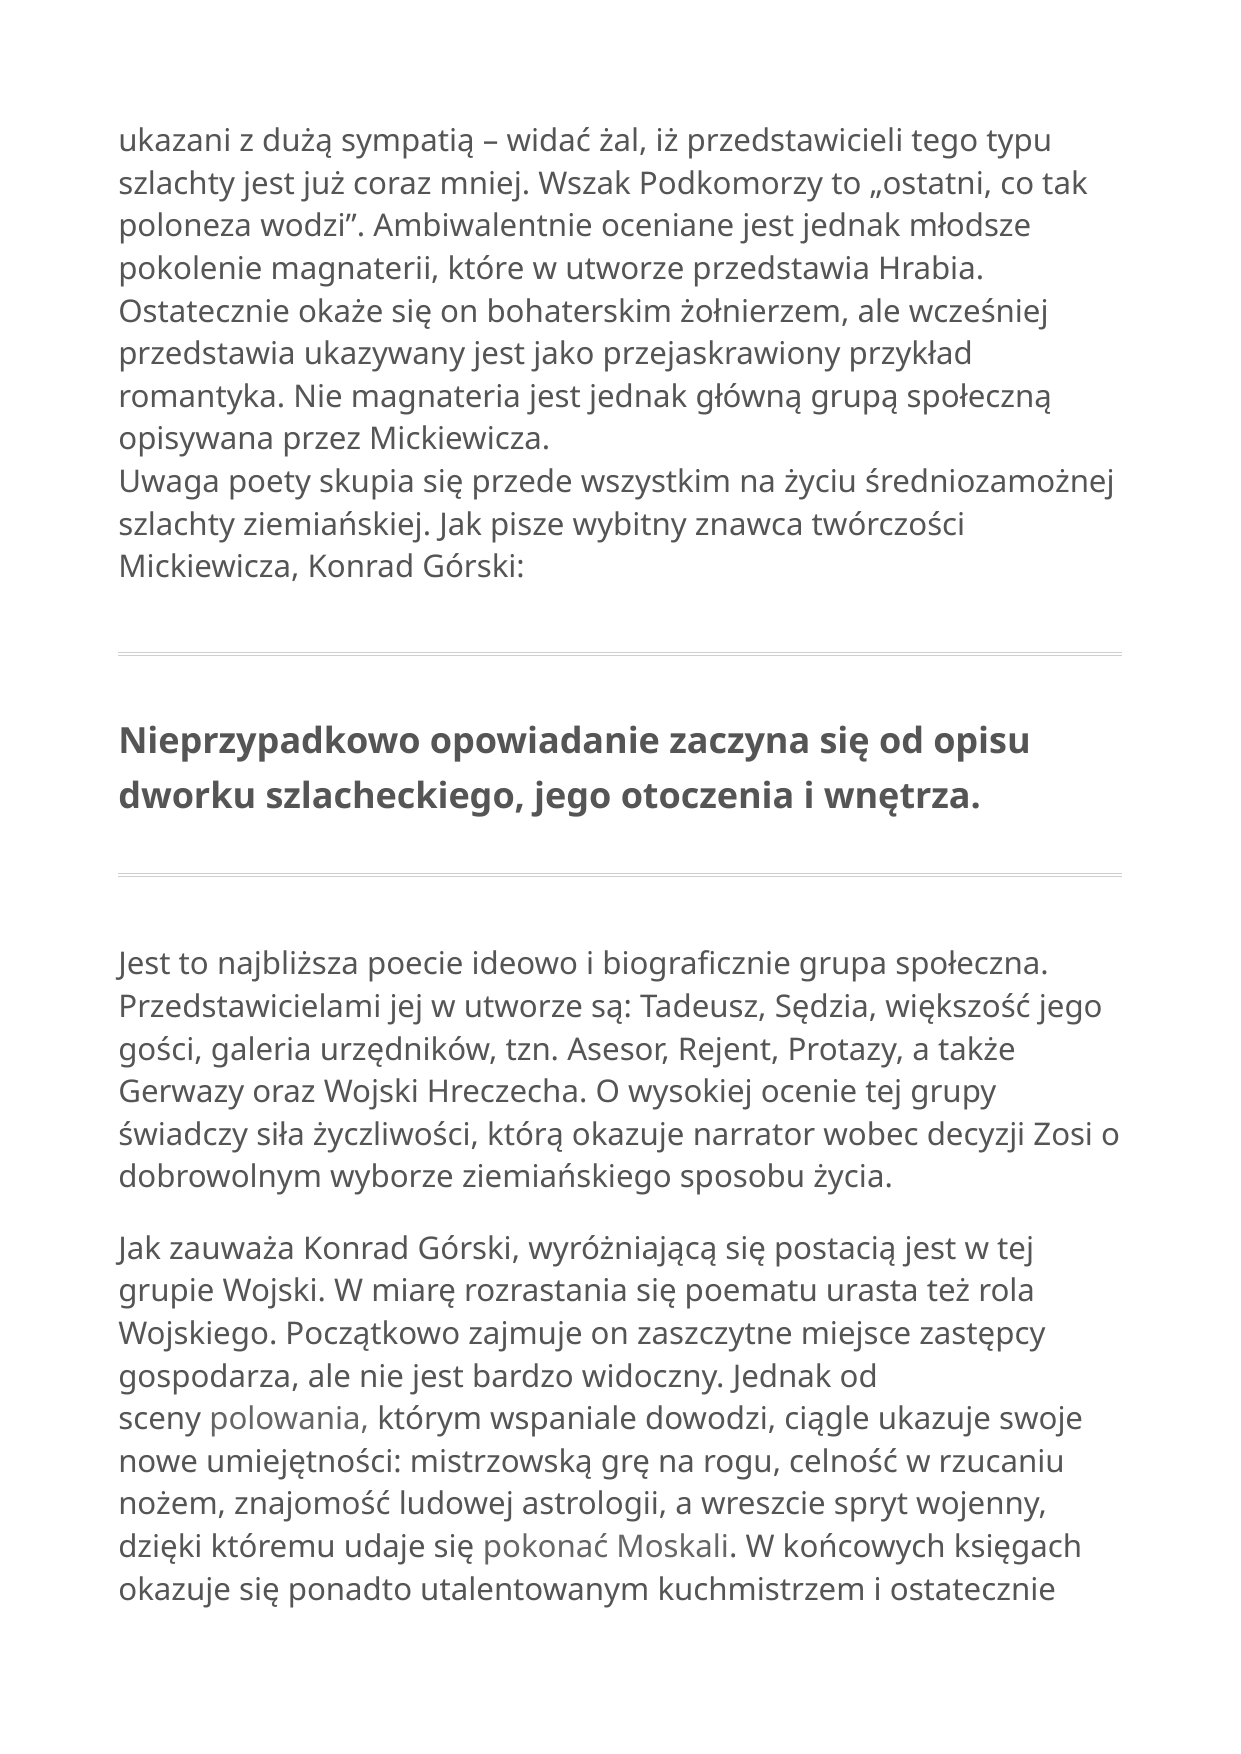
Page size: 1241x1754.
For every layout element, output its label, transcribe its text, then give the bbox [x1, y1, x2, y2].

text Jest to najbliższa poecie ideowo i biograficznie grupa społeczna. Przedstawicielami jej w utworze są: Tadeusz, Sędzia, większość jego gości, galeria urzędników, tzn. Asesor, Rejent, Protazy, a także Gerwazy oraz Wojski Hreczecha. O wysokiej ocenie tej grupy świadczy siła życzliwości, którą okazuje narrator wobec decyzji Zosi o dobrowolnym wyborze ziemiańskiego sposobu życia. [118, 941, 1122, 1197]
text Nieprzypadkowo opowiadanie zaczyna się od opisu dworku szlacheckiego, jego otoczenia i wnętrza. [118, 656, 1122, 873]
text Jak zauważa Konrad Górski, wyróżniającą się postacią jest w tej grupie Wojski. W miarę rozrastania się poematu urasta też rola Wojskiego. Początkowo zajmuje on zaszczytne miejsce zastępcy gospodarza, ale nie jest bardzo widoczny. Jednak od sceny polowania, którym wspaniale dowodzi, ciągle ukazuje swoje nowe umiejętności: mistrzowską grę na rogu, celność w rzucaniu nożem, znajomość ludowej astrologii, a wreszcie spryt wojenny, dzięki któremu udaje się pokonać Moskali. W końcowych księgach okazuje się ponadto utalentowanym kuchmistrzem i ostatecznie [118, 1197, 1122, 1609]
text ukazani z dużą sympatią – widać żal, iż przedstawicieli tego typu szlachty jest już coraz mniej. Wszak Podkomorzy to „ostatni, co tak poloneza wodzi”. Ambiwalentnie oceniane jest jednak młodsze pokolenie magnaterii, które w utworze przedstawia Hrabia. Ostatecznie okaże się on bohaterskim żołnierzem, ale wcześniej przedstawia ukazywany jest jako przejaskrawiony przykład romantyka. Nie magnateria jest jednak główną grupą społeczną opisywana przez Mickiewicza. [118, 118, 1122, 459]
text Uwaga poety skupia się przede wszystkim na życiu średniozamożnej szlachty ziemiańskiej. Jak pisze wybitny znawca twórczości Mickiewicza, Konrad Górski: [118, 459, 1122, 587]
